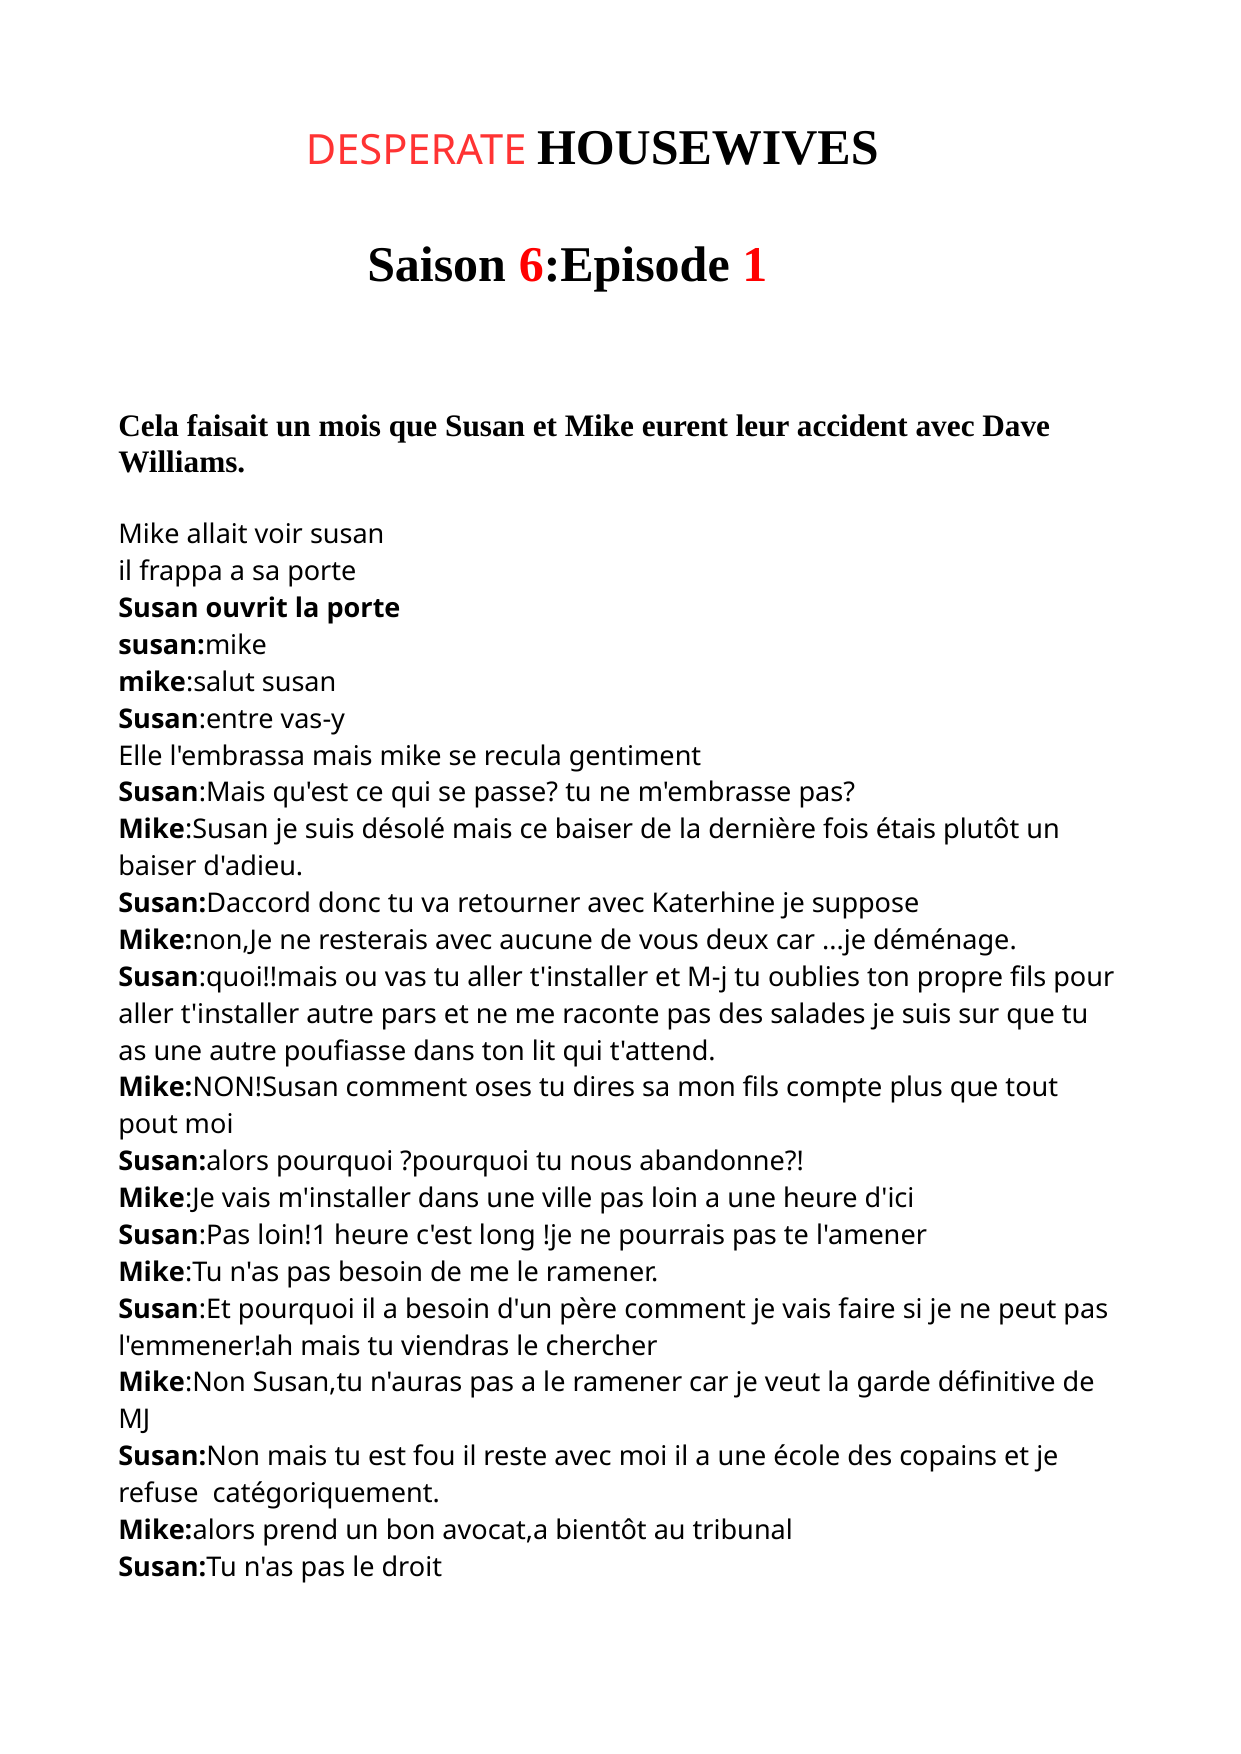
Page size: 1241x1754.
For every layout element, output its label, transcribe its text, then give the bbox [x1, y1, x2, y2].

text Mike:non,Je ne resterais avec aucune de vous deux car ...je déménage. [118, 920, 1122, 957]
text Susan:quoi!!mais ou vas tu aller t'installer et M-j tu oublies ton propre fils pour aller t'installer autre pars et ne me raconte pas des salades je suis sur que tu as une autre poufiasse dans ton lit qui t'attend. [118, 957, 1122, 1068]
text il frappa a sa porte [118, 552, 1122, 588]
text Susan:Et pourquoi il a besoin d'un père comment je vais faire si je ne peut pas l'emmener!ah mais tu viendras le chercher [118, 1289, 1122, 1363]
text Susan:Mais qu'est ce qui se passe? tu ne m'embrasse pas? [118, 773, 1122, 810]
text Mike:Non Susan,tu n'auras pas a le ramener car je veut la garde définitive de MJ [118, 1363, 1122, 1437]
text Mike:Susan je suis désolé mais ce baiser de la dernière fois étais plutôt un baiser d'adieu. [118, 810, 1122, 883]
text susan:mike [118, 625, 1122, 662]
text Mike allait voir susan [118, 515, 1122, 552]
text Susan:alors pourquoi ?pourquoi tu nous abandonne?! [118, 1142, 1122, 1178]
text Susan:Tu n'as pas le droit [118, 1547, 1122, 1584]
text Mike:NON!Susan comment oses tu dires sa mon fils compte plus que tout pout moi [118, 1068, 1122, 1142]
text Susan ouvrit la porte [118, 588, 1122, 625]
text Susan:entre vas-y [118, 699, 1122, 736]
text DESPERATE HOUSEWIVES [118, 118, 1122, 177]
text Mike:Je vais m'installer dans une ville pas loin a une heure d'ici [118, 1178, 1122, 1215]
text Mike:alors prend un bon avocat,a bientôt au tribunal [118, 1510, 1122, 1547]
text Susan:Non mais tu est fou il reste avec moi il a une école des copains et je refuse catégoriquement. [118, 1437, 1122, 1510]
text Cela faisait un mois que Susan et Mike eurent leur accident avec Dave Williams. [118, 407, 1122, 479]
text Mike:Tu n'as pas besoin de me le ramener. [118, 1252, 1122, 1289]
text Elle l'embrassa mais mike se recula gentiment [118, 736, 1122, 773]
text Susan:Daccord donc tu va retourner avec Katerhine je suppose [118, 883, 1122, 920]
text Saison 6:Episode 1 [118, 234, 1122, 292]
text Susan:Pas loin!1 heure c'est long !je ne pourrais pas te l'amener [118, 1215, 1122, 1252]
text mike:salut susan [118, 662, 1122, 699]
